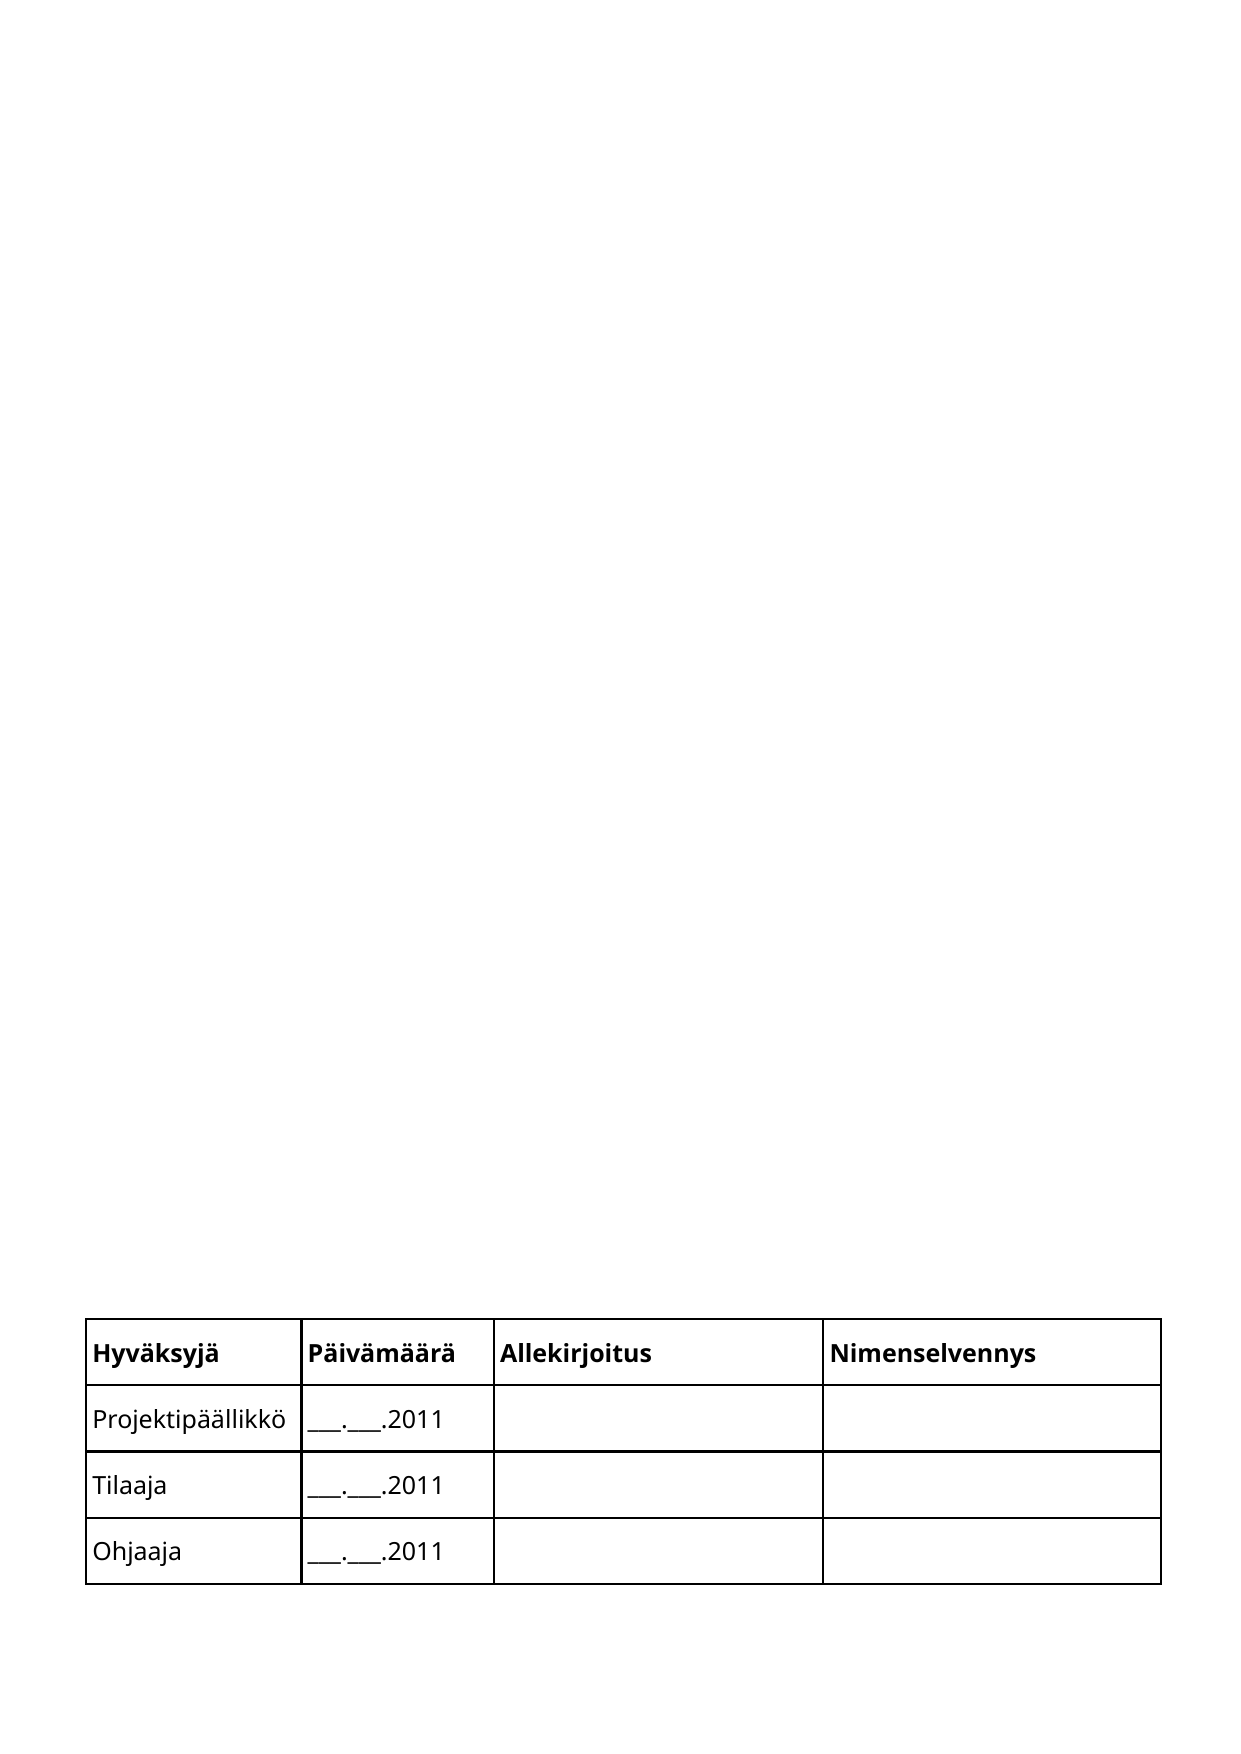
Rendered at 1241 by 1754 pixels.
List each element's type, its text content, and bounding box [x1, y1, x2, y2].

table_cell [495, 1453, 822, 1517]
table_cell [824, 1519, 1160, 1583]
table_cell Projektipäällikkö [87, 1386, 300, 1450]
table_cell [495, 1519, 822, 1583]
table_cell [495, 1386, 822, 1450]
table_cell [824, 1453, 1160, 1517]
table_header Hyväksyjä [87, 1320, 300, 1384]
table_header Päivämäärä [303, 1320, 493, 1384]
table_cell ___.___.2011 [303, 1519, 493, 1583]
table_cell Tilaaja [87, 1453, 300, 1517]
table_cell ___.___.2011 [303, 1386, 493, 1450]
table_header Nimenselvennys [824, 1320, 1160, 1384]
table_cell [824, 1386, 1160, 1450]
table_cell ___.___.2011 [303, 1453, 493, 1517]
table_cell Ohjaaja [87, 1519, 300, 1583]
table_header Allekirjoitus [495, 1320, 822, 1384]
